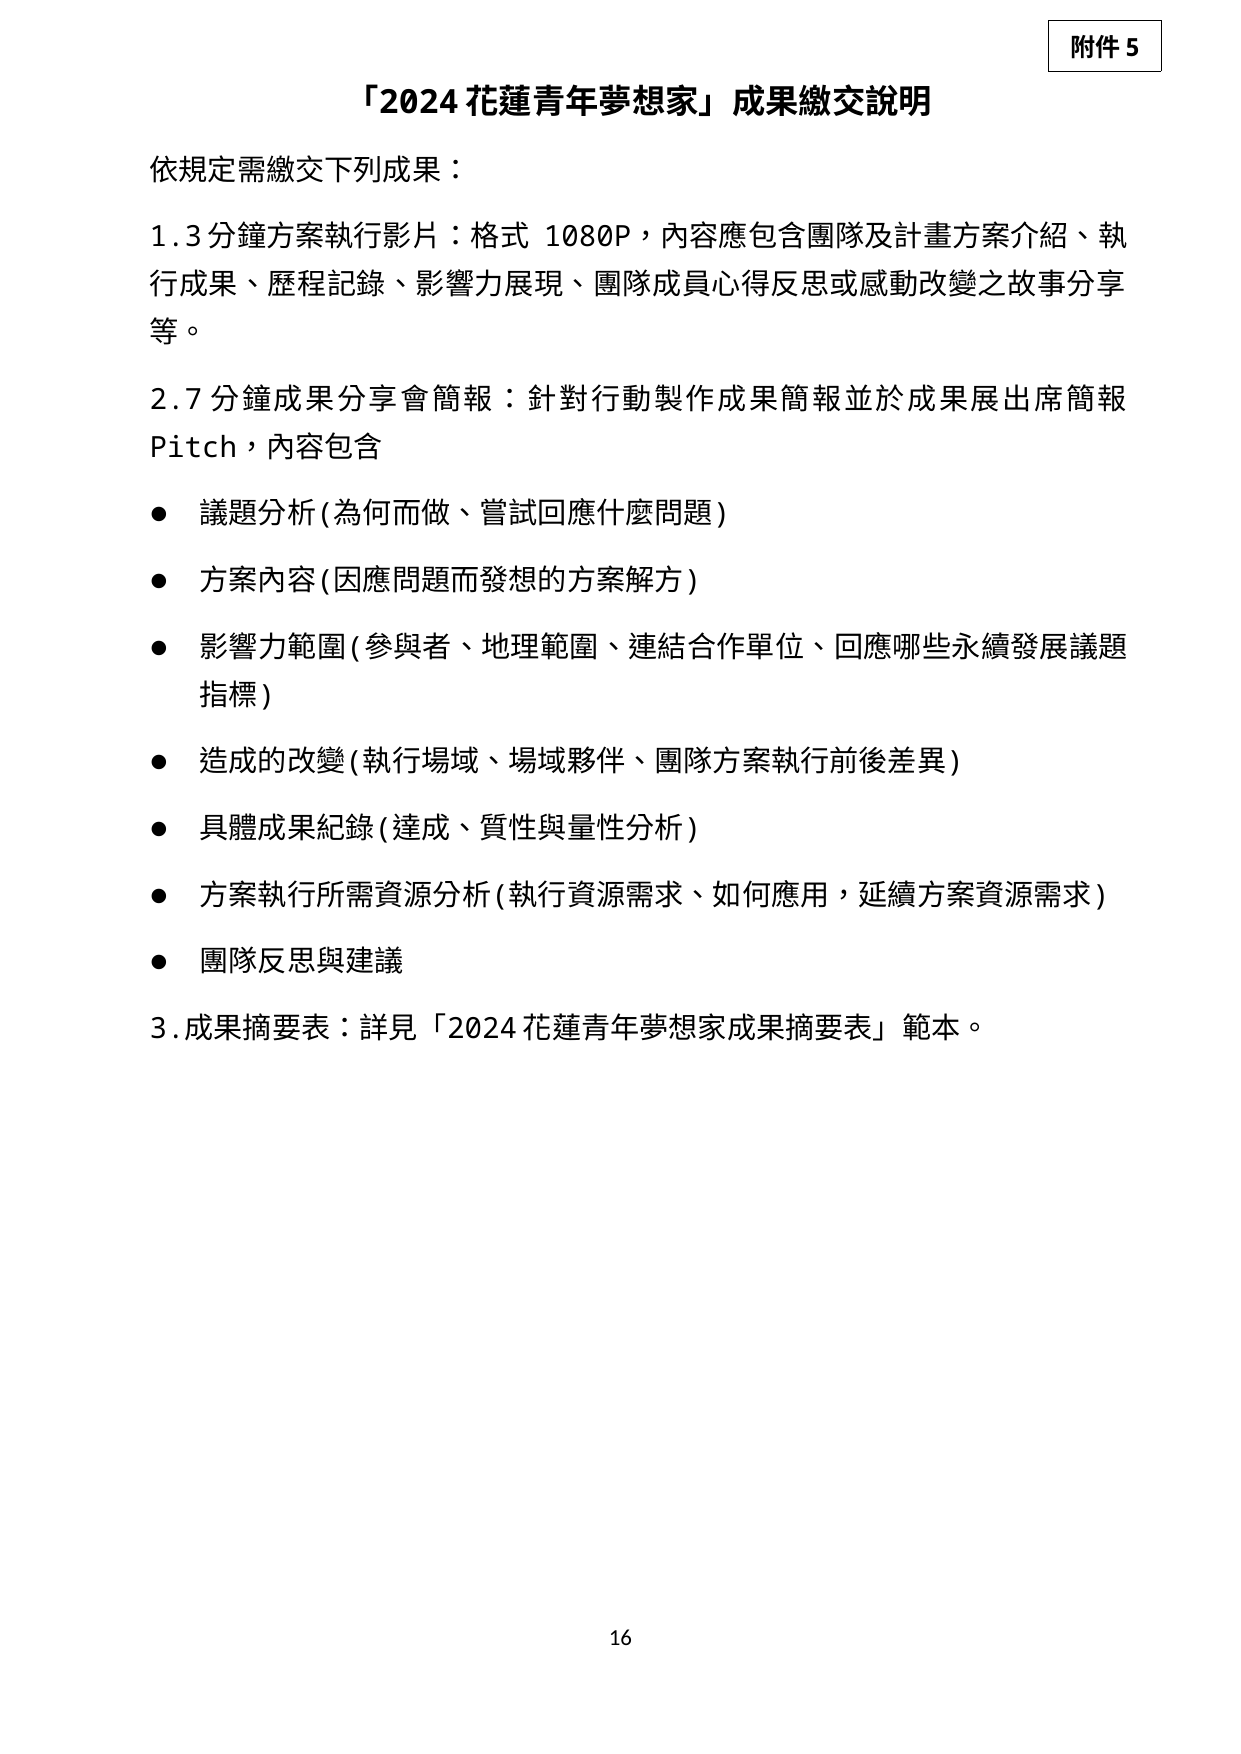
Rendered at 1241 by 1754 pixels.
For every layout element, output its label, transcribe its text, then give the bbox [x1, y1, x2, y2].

text 「2024花蓮青年夢想家」成果繳交說明 [149, 75, 1128, 123]
text [1049, 21, 1161, 71]
text 附件5 [1063, 28, 1146, 63]
text 3.成果摘要表：詳見「2024花蓮青年夢想家成果摘要表」範本。 [149, 1000, 1128, 1048]
text 1.3分鐘方案執行影片：格式 1080P，內容應包含團隊及計畫方案介紹、執行成果、歷程記錄、影響力展現、團隊成員心得反思或感動改變之故事分享等。 [149, 208, 1128, 352]
list 方案執行所需資源分析(執行資源需求、如何應用，延續方案資源需求) [149, 867, 1128, 914]
list 造成的改變(執行場域、場域夥伴、團隊方案執行前後差異) [149, 733, 1128, 781]
list 團隊反思與建議 [149, 933, 1128, 981]
list 議題分析(為何而做、嘗試回應什麼問題) [149, 485, 1128, 533]
list 方案內容(因應問題而發想的方案解方) [149, 552, 1128, 600]
text 依規定需繳交下列成果： [149, 142, 1128, 189]
list 影響力範圍(參與者、地理範圍、連結合作單位、回應哪些永續發展議題指標) [149, 619, 1128, 714]
text 2.7分鐘成果分享會簡報：針對行動製作成果簡報並於成果展出席簡報Pitch，內容包含 [149, 371, 1128, 467]
list 具體成果紀錄(達成、質性與量性分析) [149, 800, 1128, 848]
